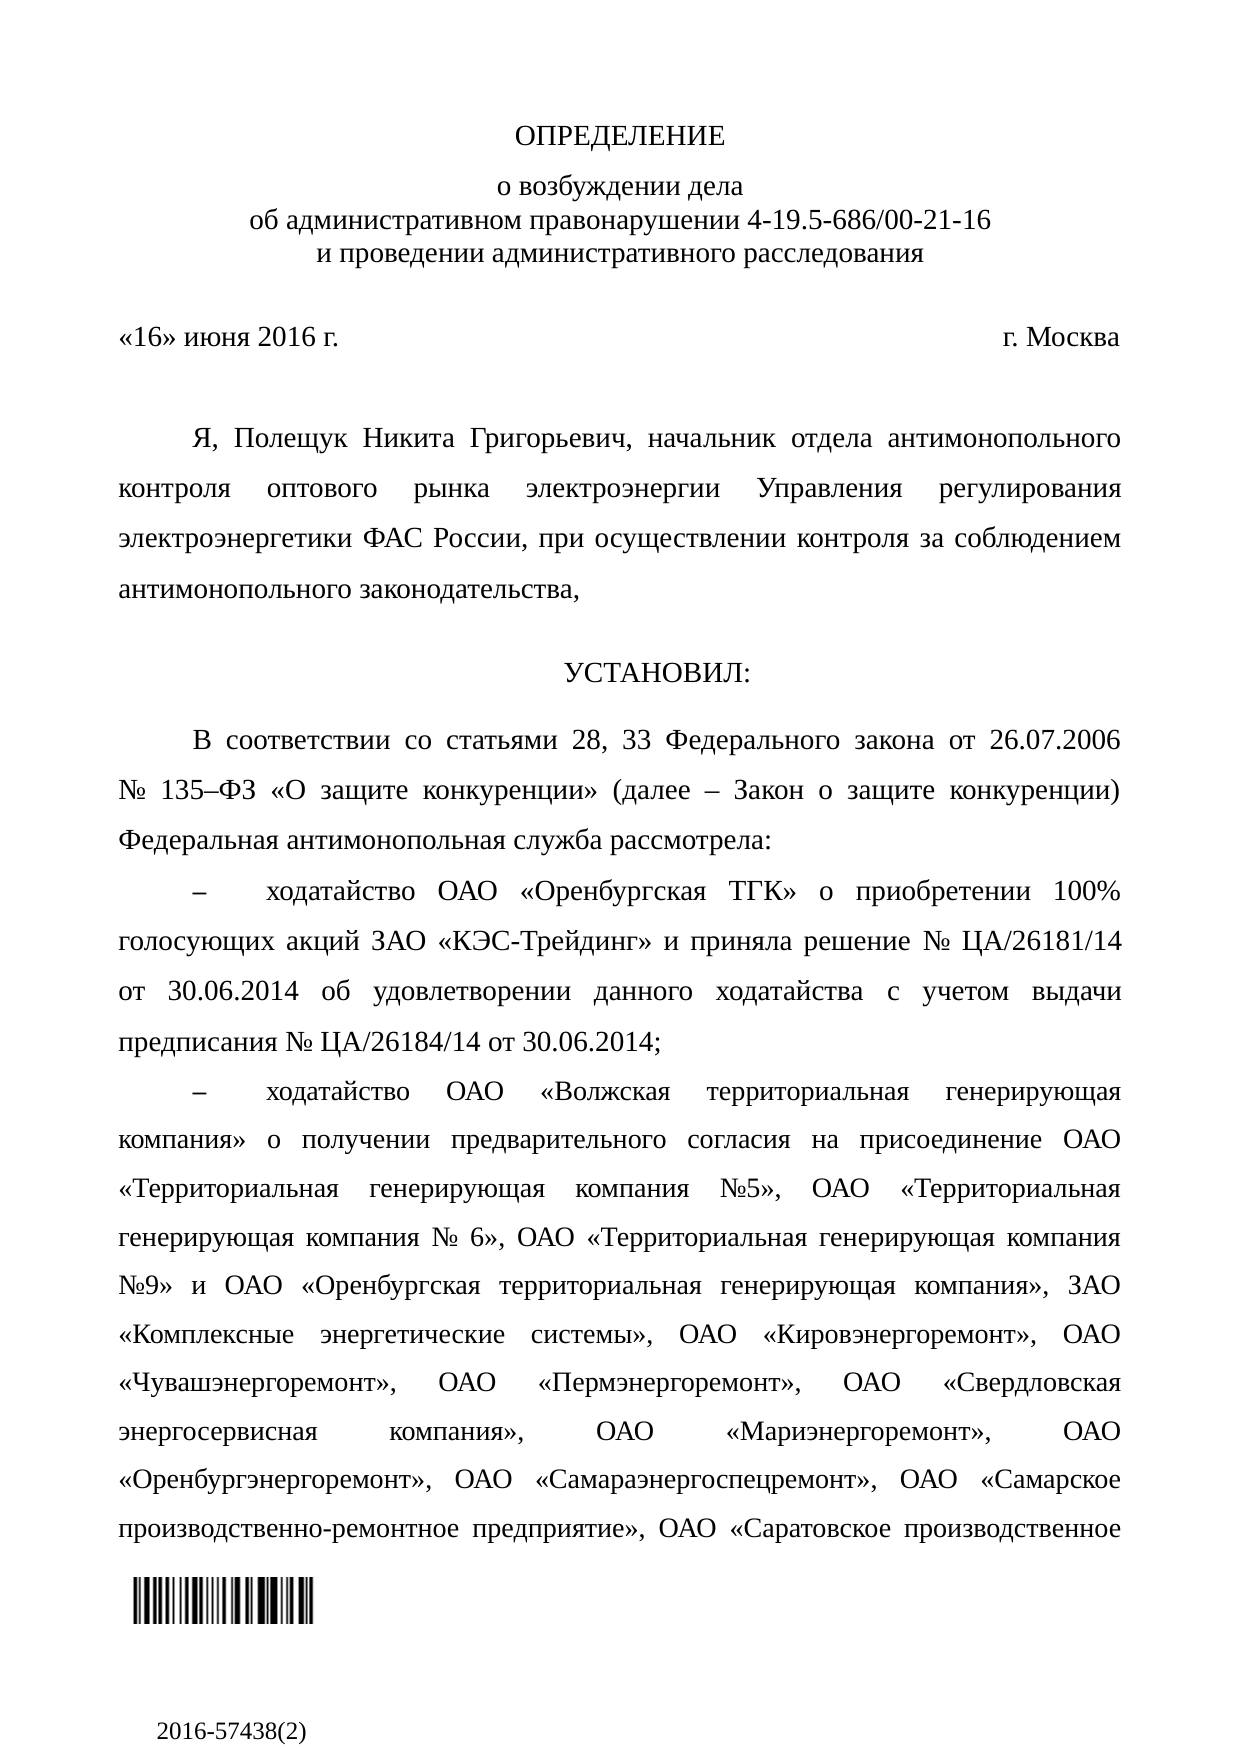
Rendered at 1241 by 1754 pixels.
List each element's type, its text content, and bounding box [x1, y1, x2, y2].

text «16» июня 2016 г. г. Москва [118, 319, 1122, 353]
list ходатайство ОАО «Волжская территориальная генерирующая компания» о получении предварительного согласия на присоединение ОАО «Территориальная генерирующая компания №5», ОАО «Территориальная генерирующая компания № 6», ОАО «Территориальная генерирующая компания №9» и ОАО «Оренбургская территориальная генерирующая компания», ЗАО «Комплексные энергетические системы», ОАО «Кировэнергоремонт», ОАО «Чувашэнергоремонт», ОАО «Пермэнергоремонт», ОАО «Свердловская энергосервисная компания», ОАО «Мариэнергоремонт», ОАО «Оренбургэнергоремонт», ОАО «Самараэнергоспецремонт», ОАО «Самарское производственно-ремонтное предприятие», ОАО «Саратовское производственное [118, 1074, 1122, 1543]
text об административном правонарушении 4-19.5-686/00-21-16 [118, 202, 1122, 236]
text Я, Полещук Никита Григорьевич, начальник отдела антимонопольного контроля оптового рынка электроэнергии Управления регулирования электроэнергетики ФАС России, при осуществлении контроля за соблюдением антимонопольного законодательства, [118, 420, 1122, 604]
picture [118, 1577, 331, 1624]
list ходатайство ОАО «Оренбургская ТГК» о приобретении 100% голосующих акций ЗАО «КЭС-Трейдинг» и приняла решение № ЦА/26181/14 от 30.06.2014 об удовлетворении данного ходатайства с учетом выдачи предписания № ЦА/26184/14 от 30.06.2014; [118, 873, 1122, 1057]
text о возбуждении дела [118, 168, 1122, 202]
text В соответствии со статьями 28, 33 Федерального закона от 26.07.2006 № 135–ФЗ «О защите конкуренции» (далее – Закон о защите конкуренции) Федеральная антимонопольная служба рассмотрела: [118, 722, 1122, 856]
text и проведении административного расследования [118, 236, 1122, 269]
text ОПРЕДЕЛЕНИЕ [118, 118, 1122, 152]
text УСТАНОВИЛ: [118, 655, 1122, 688]
